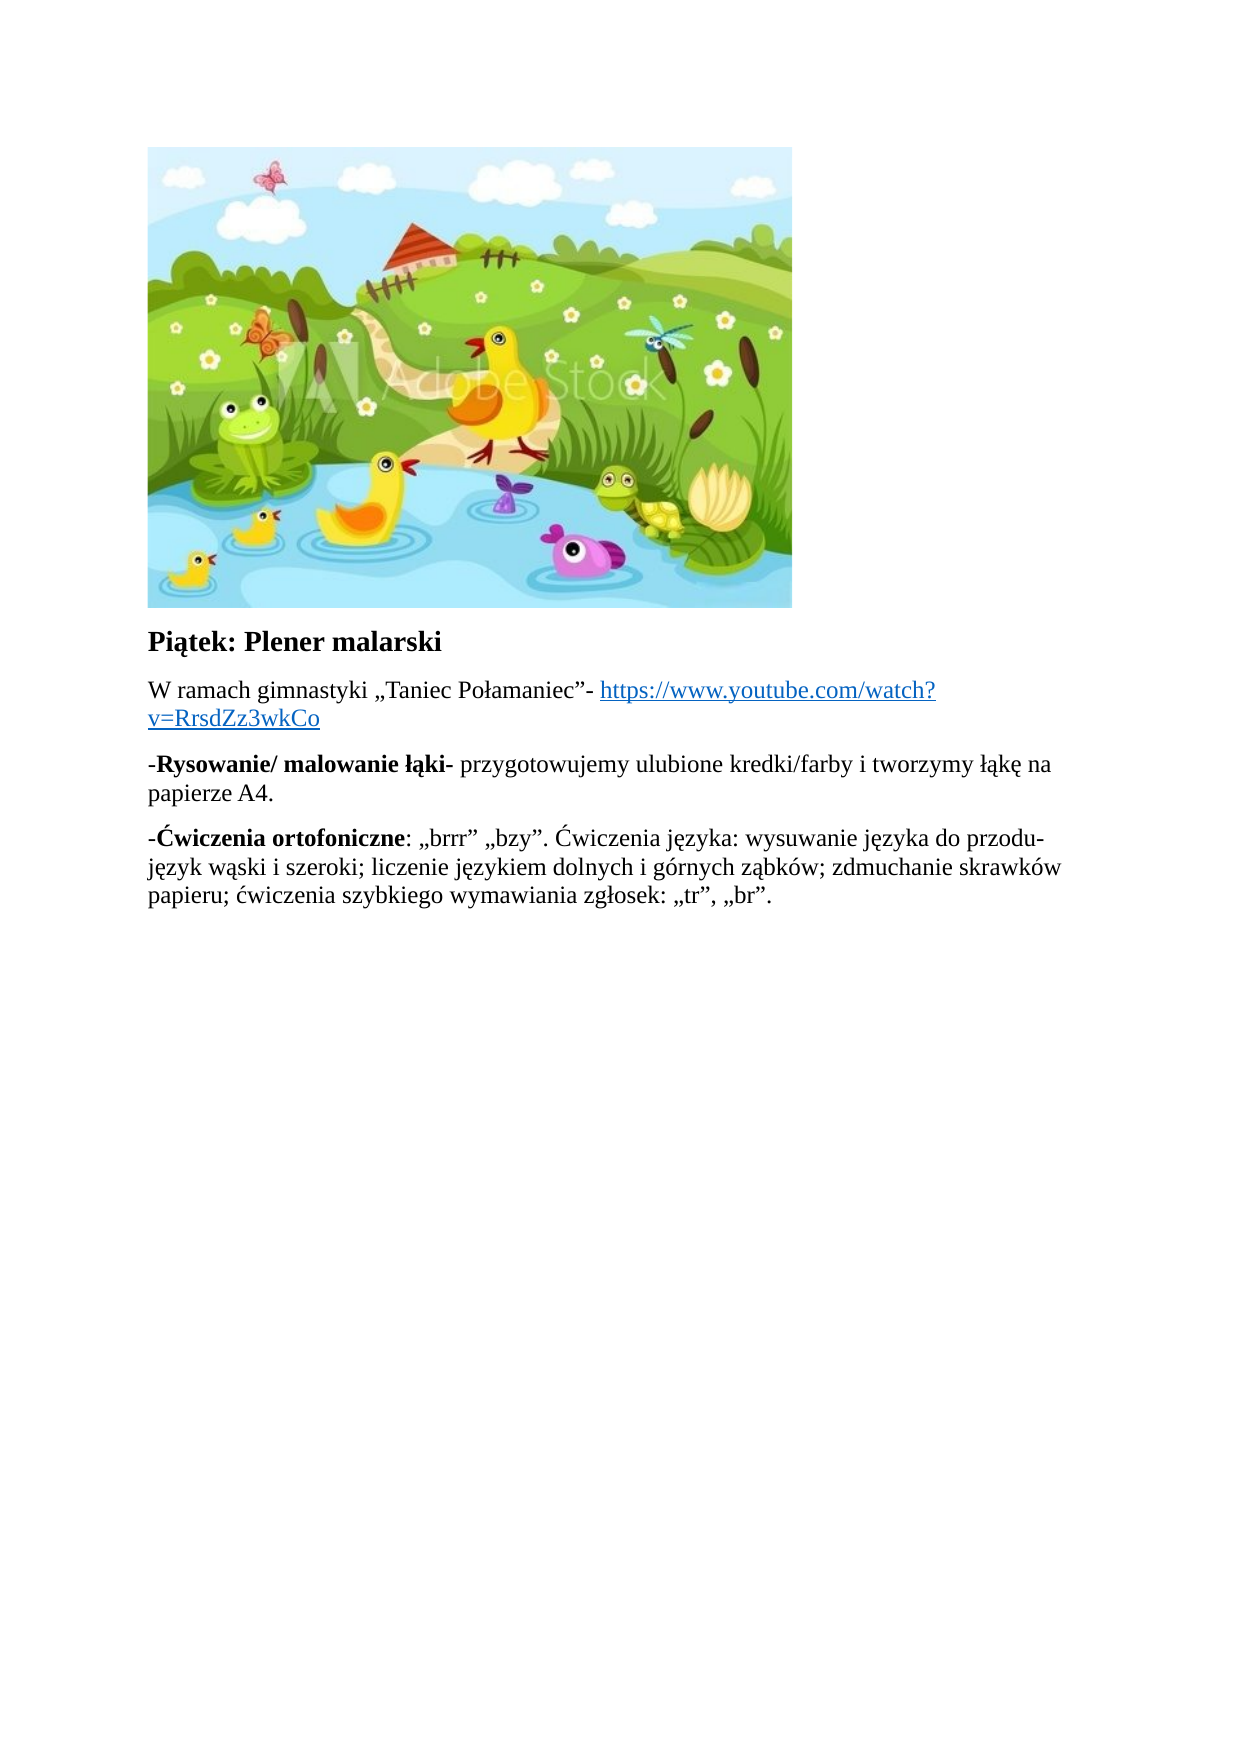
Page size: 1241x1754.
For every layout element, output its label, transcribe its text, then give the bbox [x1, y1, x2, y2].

text -Rysowanie/ malowanie łąki- przygotowujemy ulubione kredki/farby i tworzymy łąkę na papierze A4. [148, 749, 1093, 806]
text -Ćwiczenia ortofoniczne: „brrr” „bzy”. Ćwiczenia języka: wysuwanie języka do przodu- język wąski i szeroki; liczenie językiem dolnych i górnych ząbków; zdmuchanie skrawków papieru; ćwiczenia szybkiego wymawiania zgłosek: „tr”, „br”. [148, 823, 1093, 909]
text Piątek: Plener malarski [148, 624, 1093, 658]
text W ramach gimnastyki „Taniec Połamaniec”- https://www.youtube.com/watch?v=RrsdZz3wkCo [148, 675, 1093, 732]
